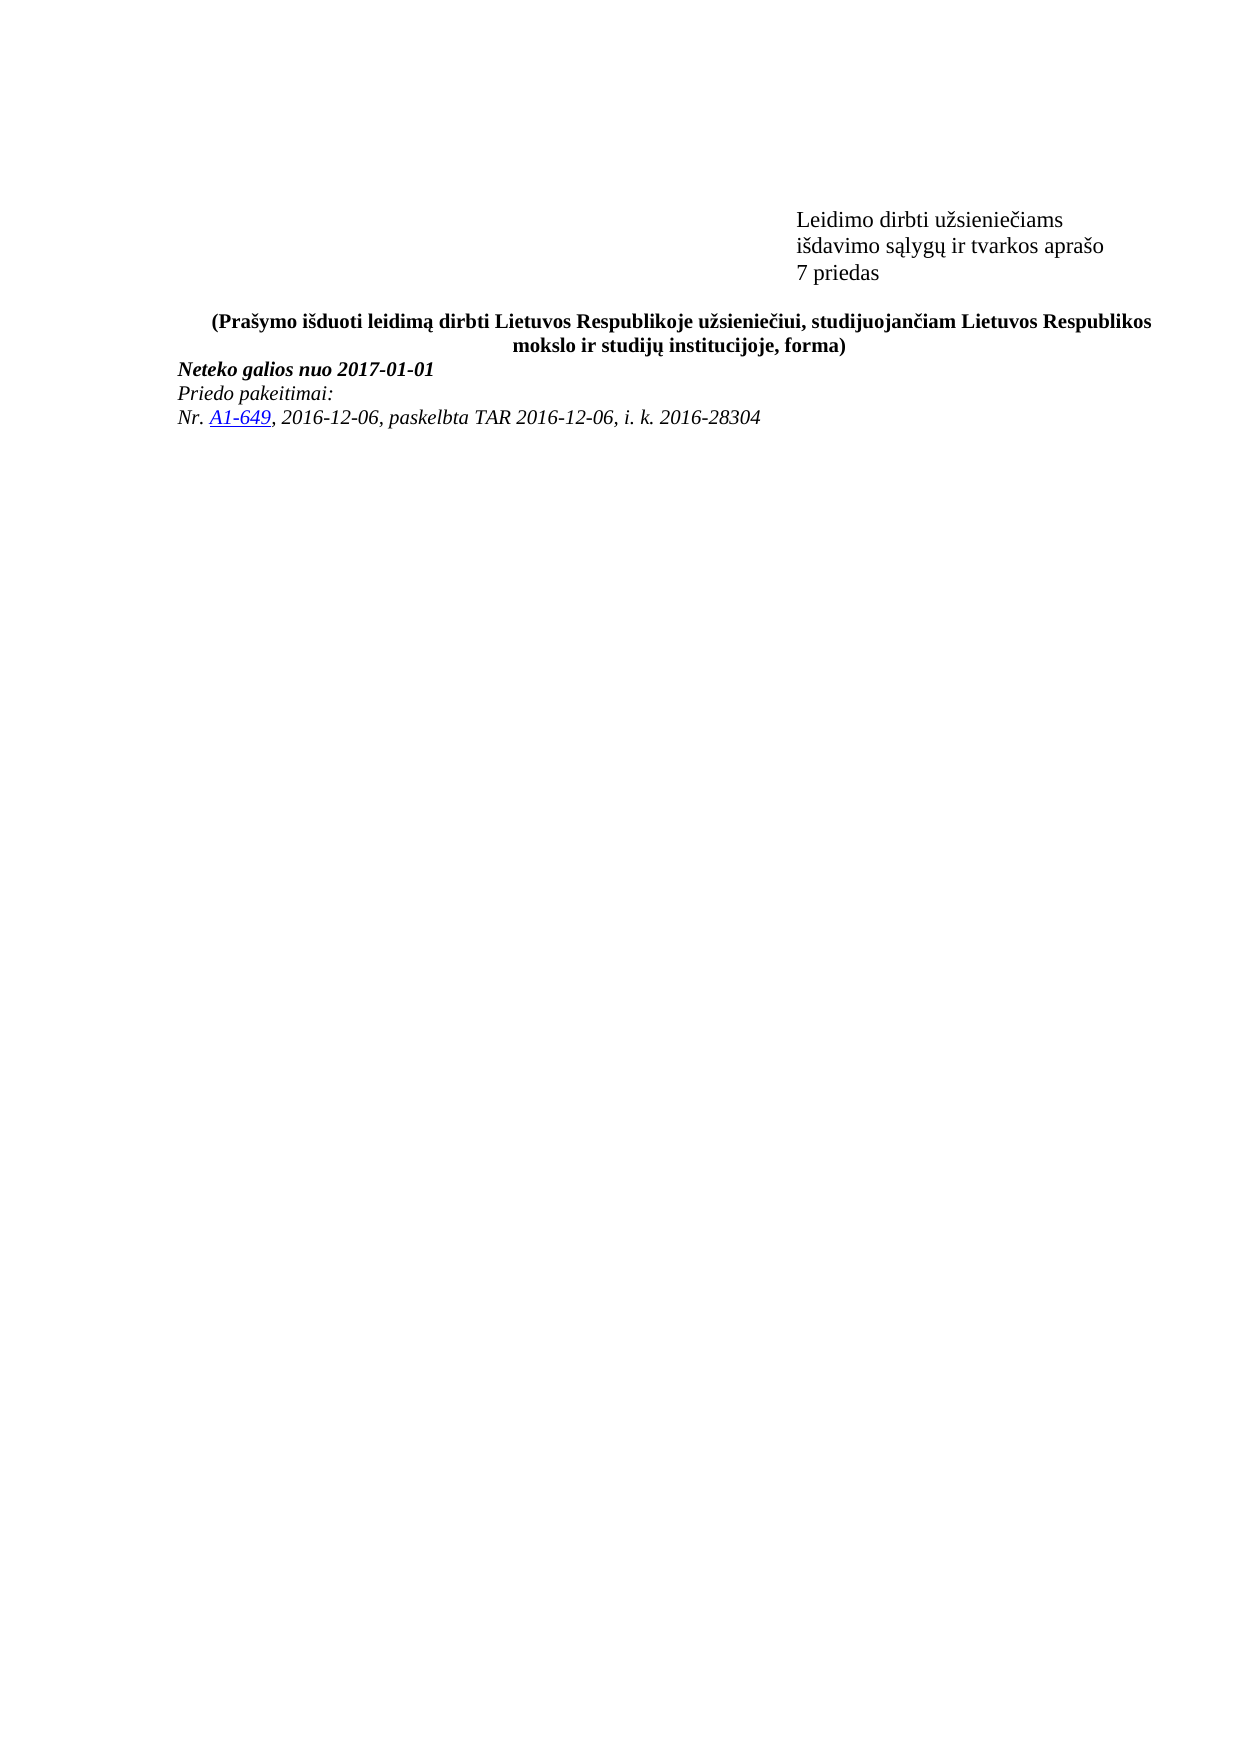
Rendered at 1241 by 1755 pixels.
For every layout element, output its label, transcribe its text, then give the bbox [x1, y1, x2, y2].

text 7 priedas [177, 259, 1181, 285]
text Nr. A1-649, 2016-12-06, paskelbta TAR 2016-12-06, i. k. 2016-28304 [177, 405, 1181, 429]
text Priedo pakeitimai: [177, 381, 1181, 405]
text išdavimo sąlygų ir tvarkos aprašo [177, 232, 1181, 259]
text (Prašymo išduoti leidimą dirbti Lietuvos Respublikoje užsieniečiui, studijuojančiam Lietuvos Respublikos mokslo ir studijų institucijoje, forma) [177, 309, 1181, 357]
text Neteko galios nuo 2017-01-01 [177, 357, 1181, 381]
text Leidimo dirbti užsieniečiams [177, 206, 1181, 232]
